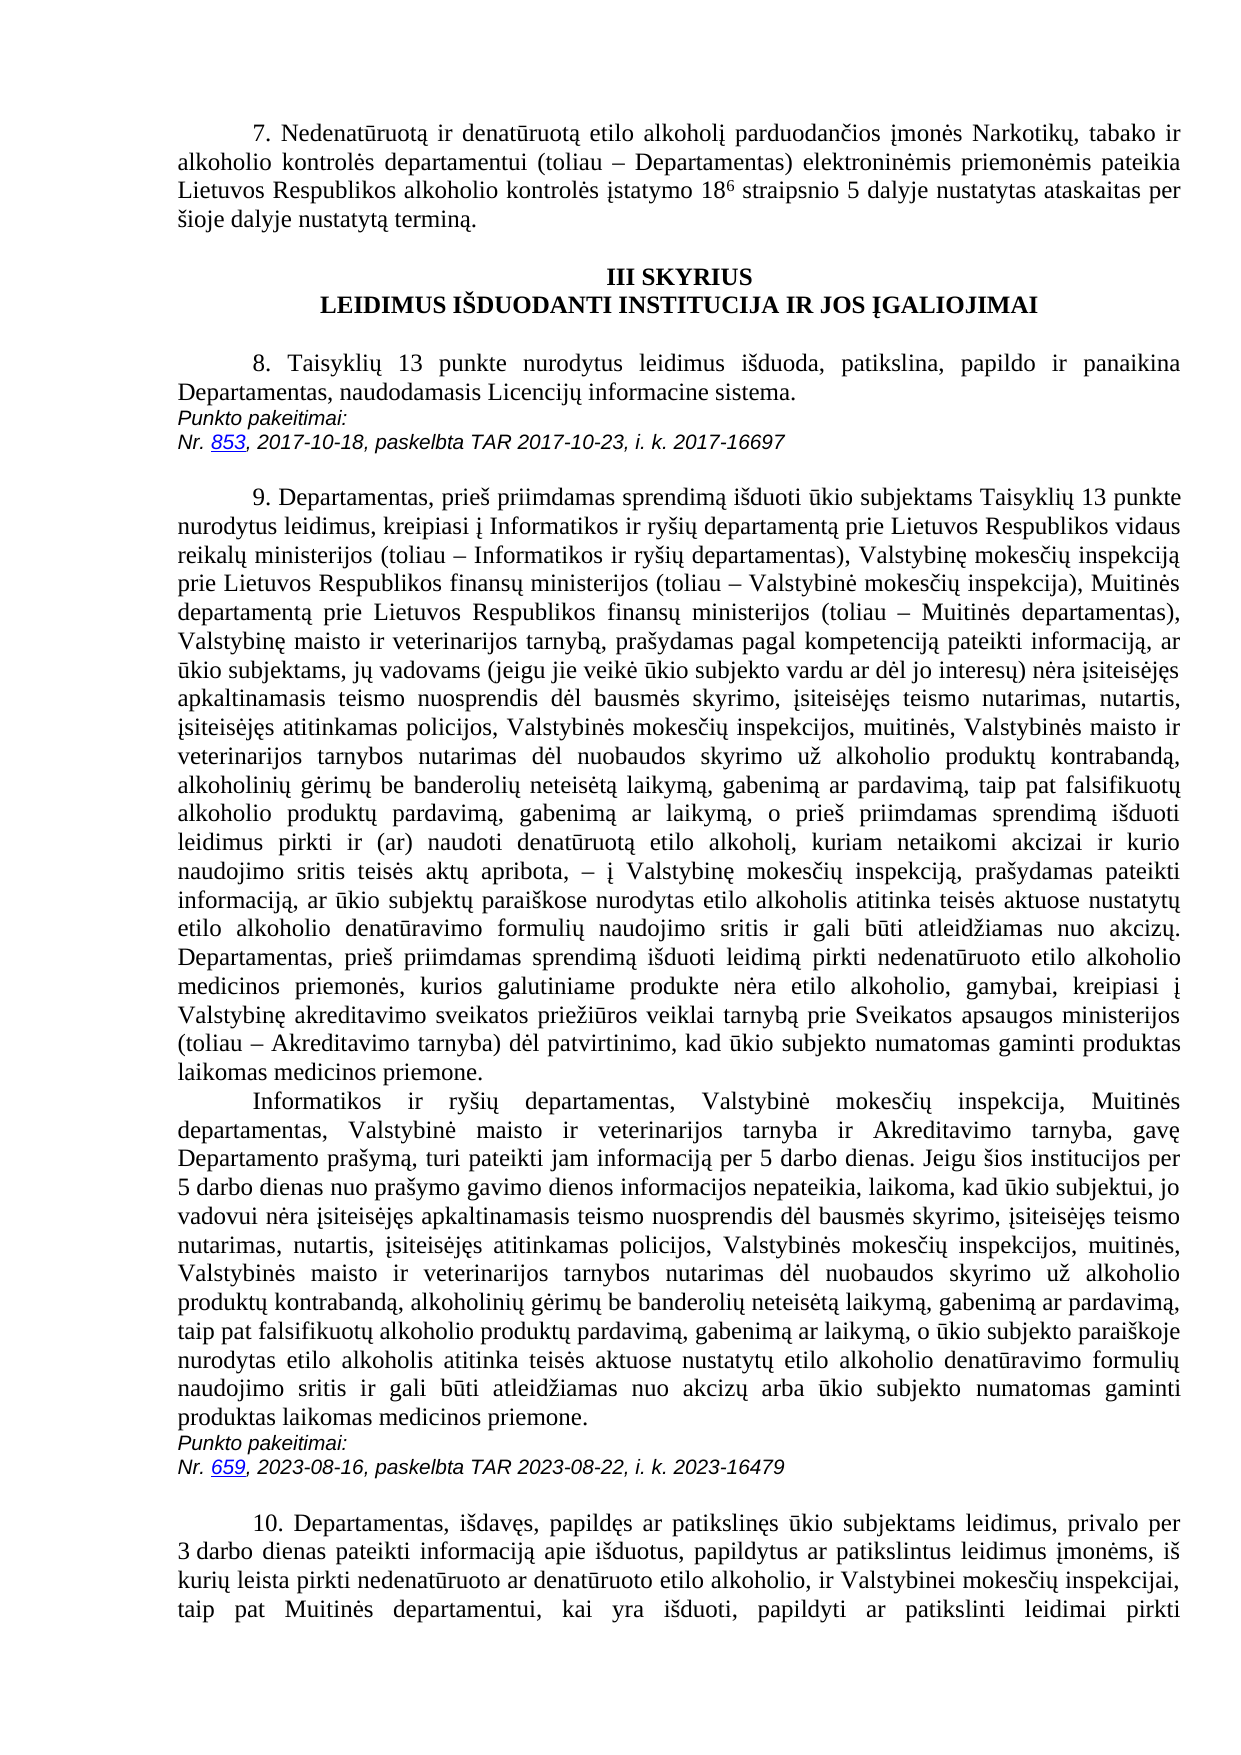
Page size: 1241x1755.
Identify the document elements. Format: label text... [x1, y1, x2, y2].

text Punkto pakeitimai: [177, 406, 1181, 429]
text Nr. 659, 2023-08-16, paskelbta TAR 2023-08-22, i. k. 2023-16479 [177, 1455, 1181, 1479]
text Punkto pakeitimai: [177, 1431, 1181, 1455]
text III SKYRIUS [177, 262, 1181, 291]
text 9. Departamentas, prieš priimdamas sprendimą išduoti ūkio subjektams Taisyklių 13 punkte nurodytus leidimus, kreipiasi į Informatikos ir ryšių departamentą prie Lietuvos Respublikos vidaus reikalų ministerijos (toliau – Informatikos ir ryšių departamentas), Valstybinę mokesčių inspekciją prie Lietuvos Respublikos finansų ministerijos (toliau – Valstybinė mokesčių inspekcija), Muitinės departamentą prie Lietuvos Respublikos finansų ministerijos (toliau – Muitinės departamentas), Valstybinę maisto ir veterinarijos tarnybą, prašydamas pagal kompetenciją pateikti informaciją, ar ūkio subjektams, jų vadovams (jeigu jie veikė ūkio subjekto vardu ar dėl jo interesų) nėra įsiteisėjęs apkaltinamasis teismo nuosprendis dėl bausmės skyrimo, įsiteisėjęs teismo nutarimas, nutartis, įsiteisėjęs atitinkamas policijos, Valstybinės mokesčių inspekcijos, muitinės, Valstybinės maisto ir veterinarijos tarnybos nutarimas dėl nuobaudos skyrimo už alkoholio produktų kontrabandą, alkoholinių gėrimų be banderolių neteisėtą laikymą, gabenimą ar pardavimą, taip pat falsifikuotų alkoholio produktų pardavimą, gabenimą ar laikymą, o prieš priimdamas sprendimą išduoti leidimus pirkti ir (ar) naudoti denatūruotą etilo alkoholį, kuriam netaikomi akcizai ir kurio naudojimo sritis teisės aktų apribota, – į Valstybinę mokesčių inspekciją, prašydamas pateikti informaciją, ar ūkio subjektų paraiškose nurodytas etilo alkoholis atitinka teisės aktuose nustatytų etilo alkoholio denatūravimo formulių naudojimo sritis ir gali būti atleidžiamas nuo akcizų. Departamentas, prieš priimdamas sprendimą išduoti leidimą pirkti nedenatūruoto etilo alkoholio medicinos priemonės, kurios galutiniame produkte nėra etilo alkoholio, gamybai, kreipiasi į Valstybinę akreditavimo sveikatos priežiūros veiklai tarnybą prie Sveikatos apsaugos ministerijos (toliau – Akreditavimo tarnyba) dėl patvirtinimo, kad ūkio subjekto numatomas gaminti produktas laikomas medicinos priemone. [177, 482, 1181, 1086]
text Informatikos ir ryšių departamentas, Valstybinė mokesčių inspekcija, Muitinės departamentas, Valstybinė maisto ir veterinarijos tarnyba ir Akreditavimo tarnyba, gavę Departamento prašymą, turi pateikti jam informaciją per 5 darbo dienas. Jeigu šios institucijos per 5 darbo dienas nuo prašymo gavimo dienos informacijos nepateikia, laikoma, kad ūkio subjektui, jo vadovui nėra įsiteisėjęs apkaltinamasis teismo nuosprendis dėl bausmės skyrimo, įsiteisėjęs teismo nutarimas, nutartis, įsiteisėjęs atitinkamas policijos, Valstybinės mokesčių inspekcijos, muitinės, Valstybinės maisto ir veterinarijos tarnybos nutarimas dėl nuobaudos skyrimo už alkoholio produktų kontrabandą, alkoholinių gėrimų be banderolių neteisėtą laikymą, gabenimą ar pardavimą, taip pat falsifikuotų alkoholio produktų pardavimą, gabenimą ar laikymą, o ūkio subjekto paraiškoje nurodytas etilo alkoholis atitinka teisės aktuose nustatytų etilo alkoholio denatūravimo formulių naudojimo sritis ir gali būti atleidžiamas nuo akcizų arba ūkio subjekto numatomas gaminti produktas laikomas medicinos priemone. [177, 1086, 1181, 1431]
text LEIDIMUS IŠDUODANTI INSTITUCIJA IR JOS ĮGALIOJIMAI [177, 291, 1181, 319]
text Nr. 853, 2017-10-18, paskelbta TAR 2017-10-23, i. k. 2017-16697 [177, 429, 1181, 453]
text 10. Departamentas, išdavęs, papildęs ar patikslinęs ūkio subjektams leidimus, privalo per 3 darbo dienas pateikti informaciją apie išduotus, papildytus ar patikslintus leidimus įmonėms, iš kurių leista pirkti nedenatūruoto ar denatūruoto etilo alkoholio, ir Valstybinei mokesčių inspekcijai, taip pat Muitinės departamentui, kai yra išduoti, papildyti ar patikslinti leidimai pirkti [177, 1508, 1181, 1623]
text 7. Nedenatūruotą ir denatūruotą etilo alkoholį parduodančios įmonės Narkotikų, tabako ir alkoholio kontrolės departamentui (toliau – Departamentas) elektroninėmis priemonėmis pateikia Lietuvos Respublikos alkoholio kontrolės įstatymo 186 straipsnio 5 dalyje nustatytas ataskaitas per šioje dalyje nustatytą terminą. [177, 118, 1181, 233]
text 8. Taisyklių 13 punkte nurodytus leidimus išduoda, patikslina, papildo ir panaikina Departamentas, naudodamasis Licencijų informacine sistema. [177, 348, 1181, 406]
